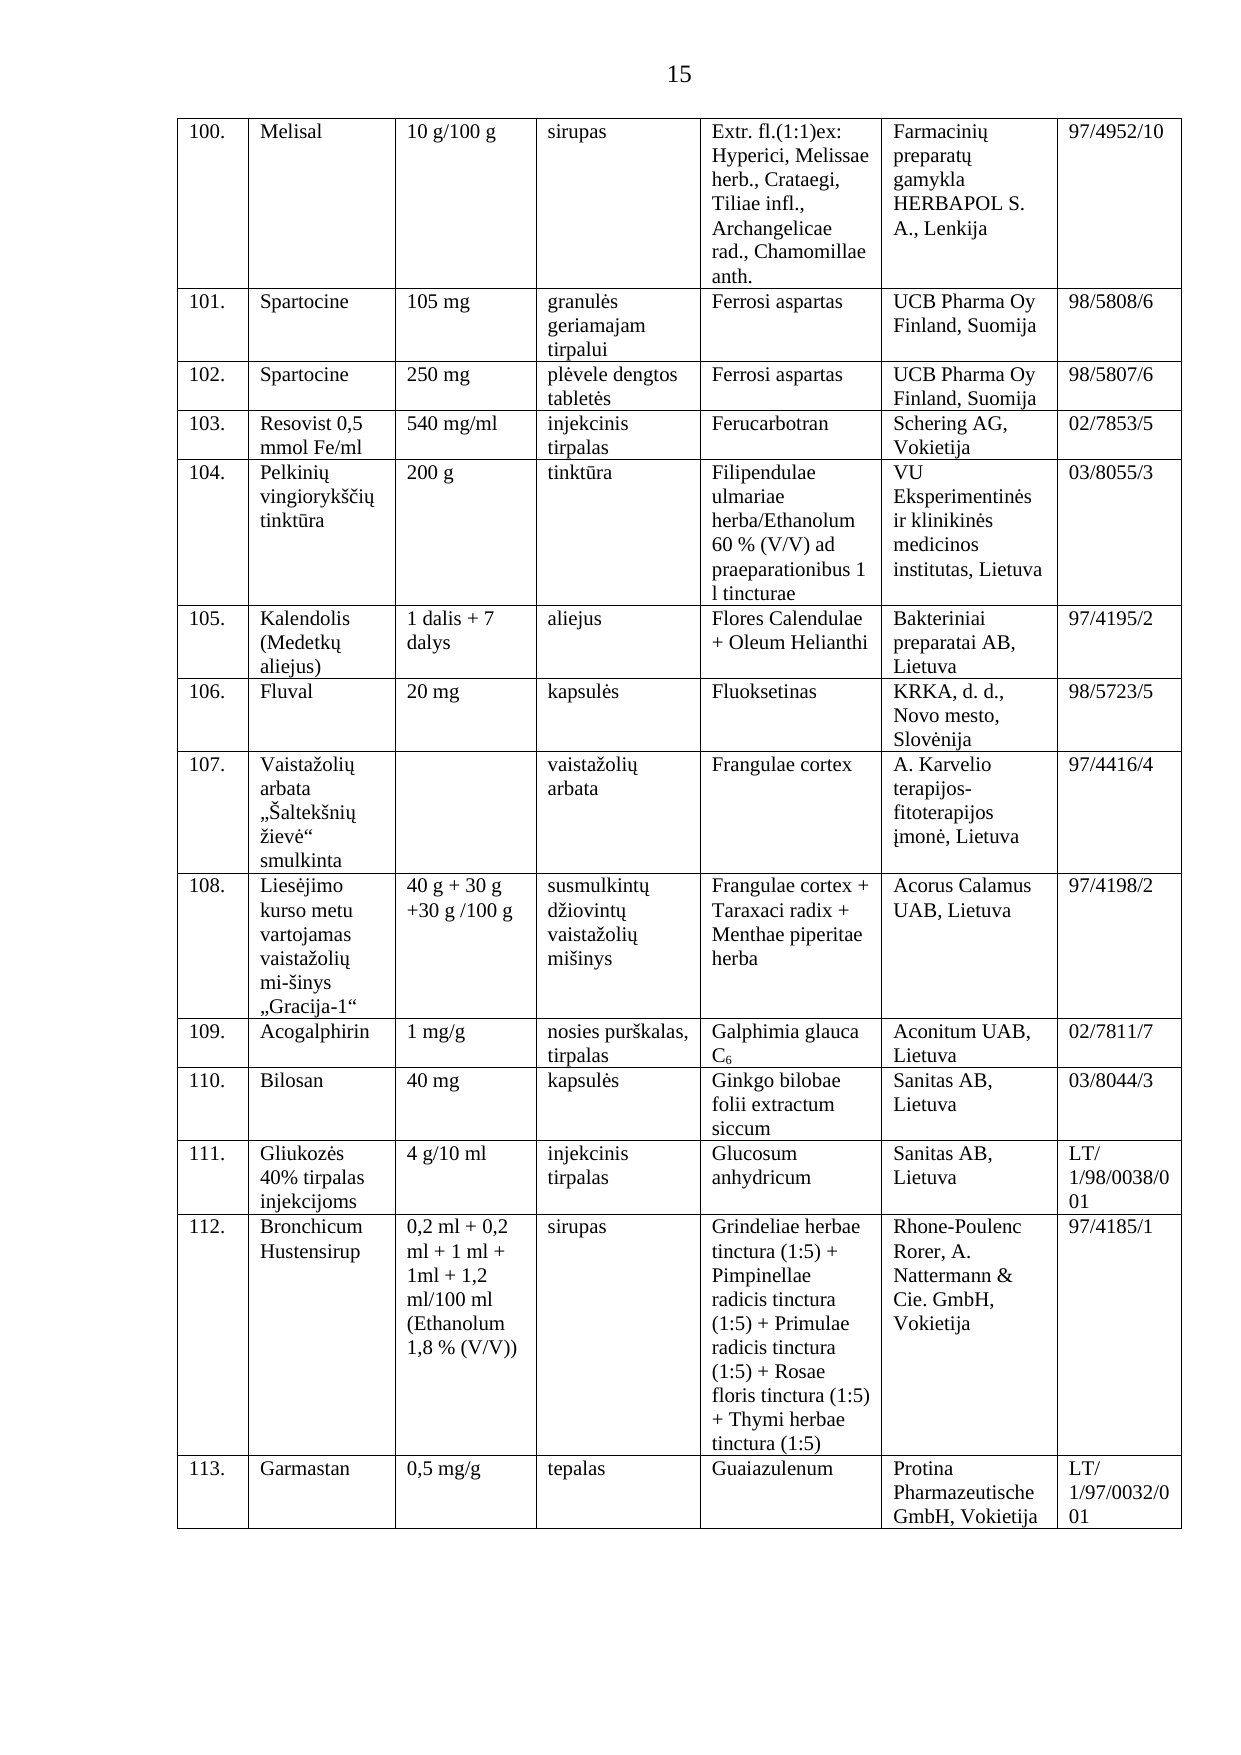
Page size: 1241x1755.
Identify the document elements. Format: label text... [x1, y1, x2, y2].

table_cell Frangulae cortex + Taraxaci radix + Menthae piperitae herba [701, 874, 881, 1018]
table_cell 02/7811/7 [1058, 1019, 1181, 1067]
table_cell 102. [178, 362, 248, 410]
table_cell Filipendulae ulmariae herba/Ethanolum 60 % (V/V) ad praeparationibus 1 l tincturae [701, 460, 881, 604]
table_cell kapsulės [537, 679, 700, 751]
table_cell 02/7853/5 [1058, 411, 1181, 459]
table_cell granulės geriamajam tirpalui [537, 289, 700, 361]
table_cell Pelkinių vingiorykščių tinktūra [249, 460, 395, 604]
table_cell Ferucarbotran [701, 411, 881, 459]
table_cell 03/8044/3 [1058, 1068, 1181, 1140]
table_cell 98/5807/6 [1058, 362, 1181, 410]
table_cell Ginkgo bilobae folii extractum siccum [701, 1068, 881, 1140]
table_cell LT/1/98/0038/001 [1058, 1141, 1181, 1213]
table_cell Protina Pharmazeutische GmbH, Vokietija [882, 1456, 1057, 1528]
table_cell 104. [178, 460, 248, 604]
table_cell Ferrosi aspartas [701, 362, 881, 410]
table_cell vaistažolių arbata [537, 752, 700, 872]
table_cell LT/1/97/0032/001 [1058, 1456, 1181, 1528]
table_cell 200 g [396, 460, 536, 604]
table_cell 98/5808/6 [1058, 289, 1181, 361]
table_cell 106. [178, 679, 248, 751]
table_cell Vaistažolių arbata „Šaltekšnių žievė“ smulkinta [249, 752, 395, 872]
table_cell Spartocine [249, 362, 395, 410]
table_cell 110. [178, 1068, 248, 1140]
table_cell UCB Pharma Oy Finland, Suomija [882, 362, 1057, 410]
table_cell 1 mg/g [396, 1019, 536, 1067]
table_cell sirupas [537, 119, 700, 288]
table_cell injekcinis tirpalas [537, 411, 700, 459]
table_cell Garmastan [249, 1456, 395, 1528]
table_cell Fluval [249, 679, 395, 751]
table_cell susmulkintų džiovintų vaistažolių mišinys [537, 874, 700, 1018]
table_cell Sanitas AB, Lietuva [882, 1141, 1057, 1213]
table_cell sirupas [537, 1215, 700, 1455]
table_cell 1 dalis + 7 dalys [396, 606, 536, 678]
table_cell plėvele dengtos tabletės [537, 362, 700, 410]
table_cell 112. [178, 1215, 248, 1455]
table_cell 98/5723/5 [1058, 679, 1181, 751]
table_cell Farmacinių preparatų gamykla HERBAPOL S. A., Lenkija [882, 119, 1057, 288]
table_cell aliejus [537, 606, 700, 678]
table_cell Resovist 0,5 mmol Fe/ml [249, 411, 395, 459]
table_cell 97/4952/10 [1058, 119, 1181, 288]
table_cell Bilosan [249, 1068, 395, 1140]
table_cell 40 g + 30 g +30 g /100 g [396, 874, 536, 1018]
table_cell Bakteriniai preparatai AB, Lietuva [882, 606, 1057, 678]
table_cell Melisal [249, 119, 395, 288]
table_cell Glucosum anhydricum [701, 1141, 881, 1213]
table_cell tepalas [537, 1456, 700, 1528]
table_cell VU Eksperimentinės ir klinikinės medicinos institutas, Lietuva [882, 460, 1057, 604]
table_cell 109. [178, 1019, 248, 1067]
table_cell Galphimia glauca C6 [701, 1019, 881, 1067]
table_cell Liesėjimo kurso metu vartojamas vaistažolių mi-šinys „Gracija-1“ [249, 874, 395, 1018]
table_cell 105. [178, 606, 248, 678]
table_cell Spartocine [249, 289, 395, 361]
table_cell 108. [178, 874, 248, 1018]
table_cell 97/4185/1 [1058, 1215, 1181, 1455]
table_cell tinktūra [537, 460, 700, 604]
table_cell 105 mg [396, 289, 536, 361]
table_cell Acogalphirin [249, 1019, 395, 1067]
table_cell 0,2 ml + 0,2 ml + 1 ml + 1ml + 1,2 ml/100 ml (Ethanolum 1,8 % (V/V)) [396, 1215, 536, 1455]
table_cell 20 mg [396, 679, 536, 751]
table_cell 40 mg [396, 1068, 536, 1140]
table_cell Rhone-Poulenc Rorer, A. Nattermann & Cie. GmbH, Vokietija [882, 1215, 1057, 1455]
table_cell 4 g/10 ml [396, 1141, 536, 1213]
table_cell Guaiazulenum [701, 1456, 881, 1528]
table_cell injekcinis tirpalas [537, 1141, 700, 1213]
table_cell Aconitum UAB, Lietuva [882, 1019, 1057, 1067]
table_cell 03/8055/3 [1058, 460, 1181, 604]
table_cell UCB Pharma Oy Finland, Suomija [882, 289, 1057, 361]
table_cell 250 mg [396, 362, 536, 410]
table_cell A. Karvelio terapijos-fitoterapijos įmonė, Lietuva [882, 752, 1057, 872]
table_cell Gliukozės 40% tirpalas injekcijoms [249, 1141, 395, 1213]
table_cell 107. [178, 752, 248, 872]
table_cell Schering AG, Vokietija [882, 411, 1057, 459]
table_cell Kalendolis (Medetkų aliejus) [249, 606, 395, 678]
table_cell Ferrosi aspartas [701, 289, 881, 361]
table_cell 97/4416/4 [1058, 752, 1181, 872]
table_cell 103. [178, 411, 248, 459]
table_cell KRKA, d. d., Novo mesto, Slovėnija [882, 679, 1057, 751]
table_cell Bronchicum Hustensirup [249, 1215, 395, 1455]
table_cell nosies purškalas, tirpalas [537, 1019, 700, 1067]
table_cell 10 g/100 g [396, 119, 536, 288]
table_cell 101. [178, 289, 248, 361]
table_cell 97/4198/2 [1058, 874, 1181, 1018]
table_cell 0,5 mg/g [396, 1456, 536, 1528]
table_cell Grindeliae herbae tinctura (1:5) + Pimpinellae radicis tinctura (1:5) + Primulae radicis tinctura (1:5) + Rosae floris tinctura (1:5) + Thymi herbae tinctura (1:5) [701, 1215, 881, 1455]
table_cell 113. [178, 1456, 248, 1528]
table_cell Sanitas AB, Lietuva [882, 1068, 1057, 1140]
table_cell Acorus Calamus UAB, Lietuva [882, 874, 1057, 1018]
table_cell 540 mg/ml [396, 411, 536, 459]
table_cell kapsulės [537, 1068, 700, 1140]
table_cell 97/4195/2 [1058, 606, 1181, 678]
table_cell Extr. fl.(1:1)ex: Hyperici, Melissae herb., Crataegi, Tiliae infl., Archangelicae rad., Chamomillae anth. [701, 119, 881, 288]
table_cell 111. [178, 1141, 248, 1213]
table_cell [396, 752, 536, 872]
table_cell Fluoksetinas [701, 679, 881, 751]
table_cell Frangulae cortex [701, 752, 881, 872]
table_cell 100. [178, 119, 248, 288]
table_cell Flores Calendulae + Oleum Helianthi [701, 606, 881, 678]
